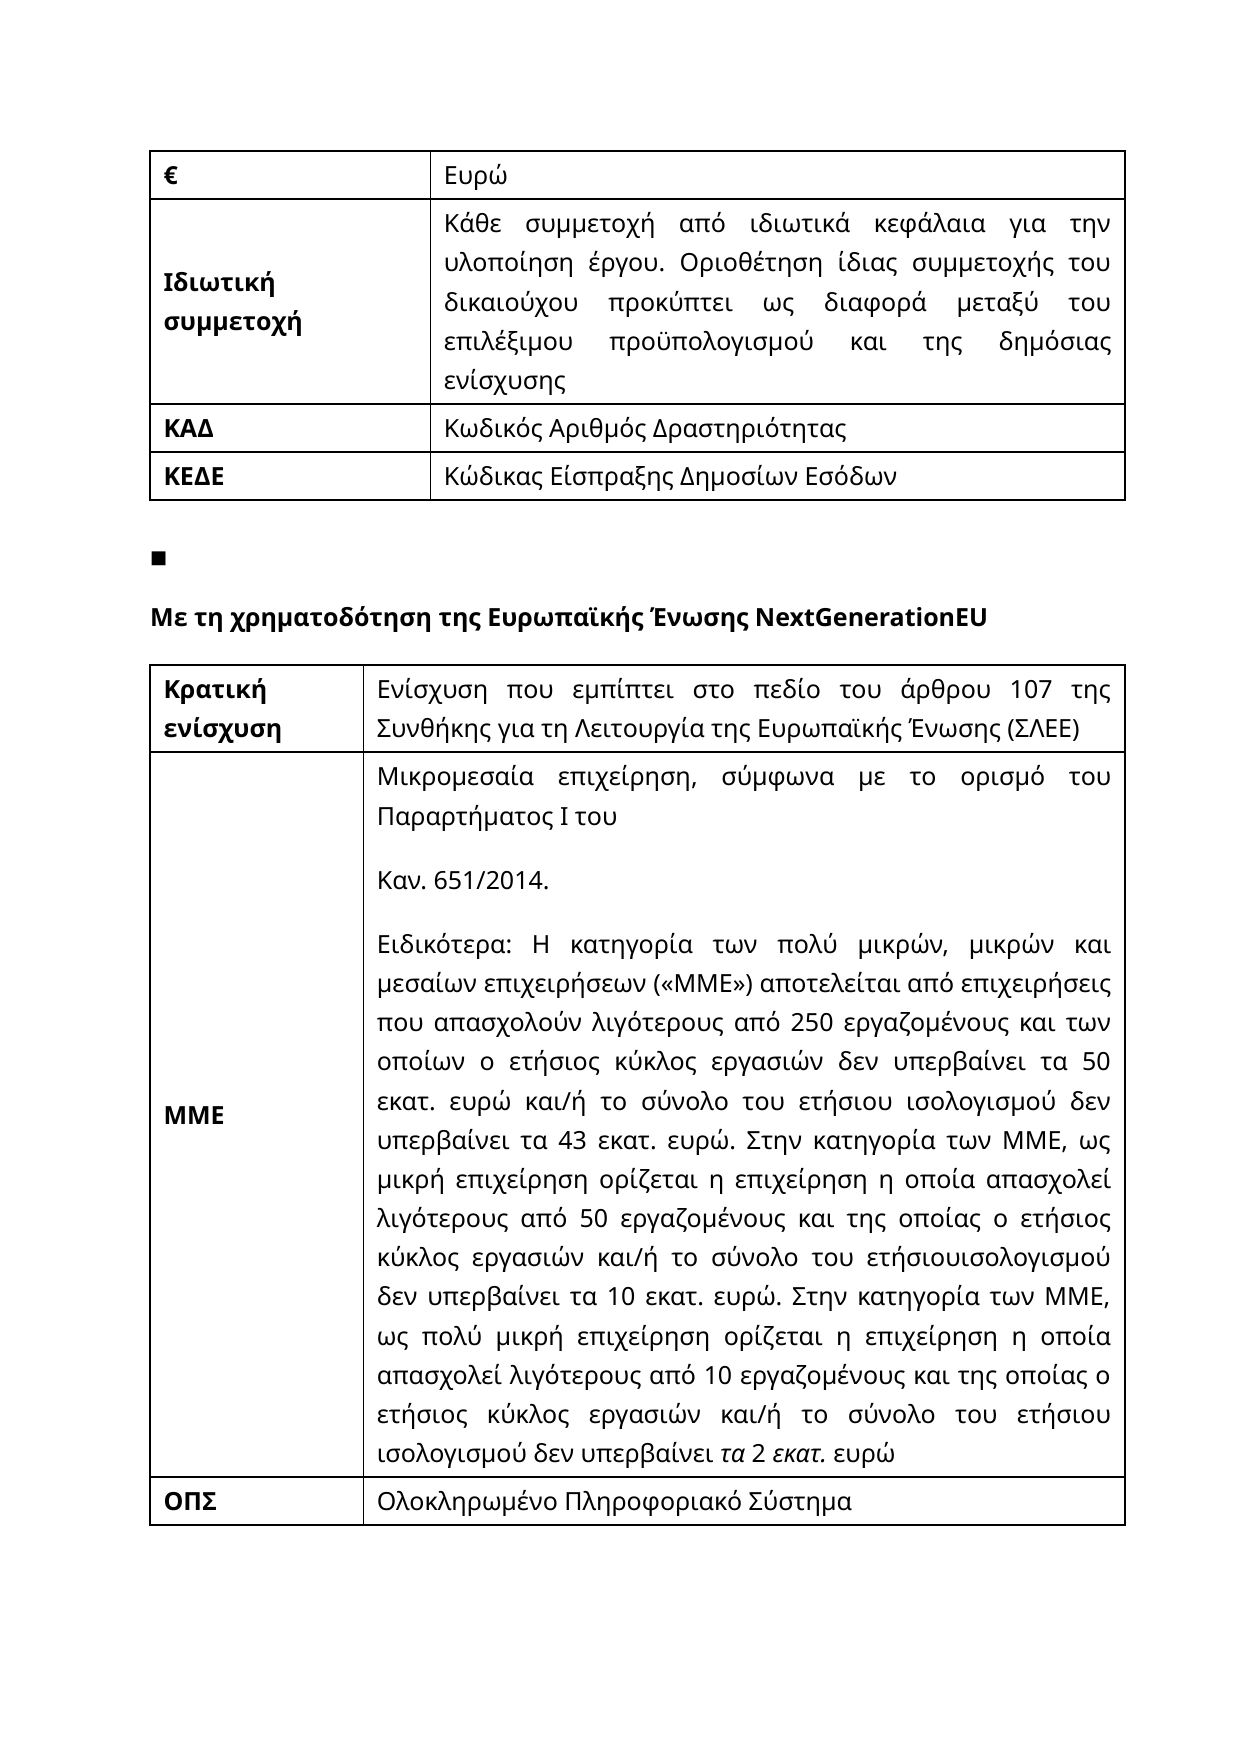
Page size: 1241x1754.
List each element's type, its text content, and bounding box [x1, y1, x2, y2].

table_cell Κώδικας Είσπραξης Δημοσίων Εσόδων [431, 453, 1124, 499]
table_cell Μικρομεσαία επιχείρηση, σύμφωνα με το ορισμό του Παραρτήματος I του Καν. 651/2014. Ειδικότερα: Η κατηγορία των πολύ μικρών, μικρών και μεσαίων επιχειρήσεων («ΜΜΕ») αποτελείται από επιχειρήσεις που απασχολούν λιγότερους από 250 εργαζομένους και των οποίων ο ετήσιος κύκλος εργασιών δεν υπερβαίνει τα 50 εκατ. ευρώ και/ή το σύνολο του ετήσιου ισολογισμού δεν υπερβαίνει τα 43 εκατ. ευρώ. Στην κατηγορία των ΜΜΕ, ως μικρή επιχείρηση ορίζεται η επιχείρηση η οποία απασχολεί λιγότερους από 50 εργαζομένους και της οποίας ο ετήσιος κύκλος εργασιών και/ή το σύνολο του ετήσιουισολογισμού δεν υπερβαίνει τα 10 εκατ. ευρώ. Στην κατηγορία των ΜΜΕ, ως πολύ μικρή επιχείρηση ορίζεται η επιχείρηση η οποία απασχολεί λιγότερους από 10 εργαζομένους και της οποίας ο ετήσιος κύκλος εργασιών και/ή το σύνολο του ετήσιου ισολογισμού δεν υπερβαίνει τα 2 εκατ. ευρώ [364, 753, 1124, 1476]
table_cell Κωδικός Αριθμός Δραστηριότητας [431, 405, 1124, 451]
table_cell € [151, 152, 430, 198]
table_cell ΟΠΣ [151, 1478, 363, 1524]
table_header Ενίσχυση που εμπίπτει στο πεδίο του άρθρου 107 της Συνθήκης για τη Λειτουργία της Ευρωπαϊκής Ένωσης (ΣΛΕΕ) [364, 666, 1124, 751]
table_header Κρατική ενίσχυση [151, 666, 363, 751]
table_cell Ευρώ [431, 152, 1124, 198]
table_cell MME [151, 753, 363, 1476]
table_cell ΚΕΔΕ [151, 453, 430, 499]
text ■ [150, 526, 1090, 568]
table_cell Ιδιωτική συμμετοχή [151, 200, 430, 403]
table_cell ΚΑΔ [151, 405, 430, 451]
table_cell Ολοκληρωμένο Πληροφοριακό Σύστημα [364, 1478, 1124, 1524]
table_cell Κάθε συμμετοχή από ιδιωτικά κεφάλαια για την υλοποίηση έργου. Οριοθέτηση ίδιας συμμετοχής του δικαιούχου προκύπτει ως διαφορά μεταξύ του επιλέξιμου προϋπολογισμού και της δημόσιας ενίσχυσης [431, 200, 1124, 403]
text Με τη χρηματοδότηση της Ευρωπαϊκής Ένωσης NextGenerationEU [150, 600, 1090, 634]
